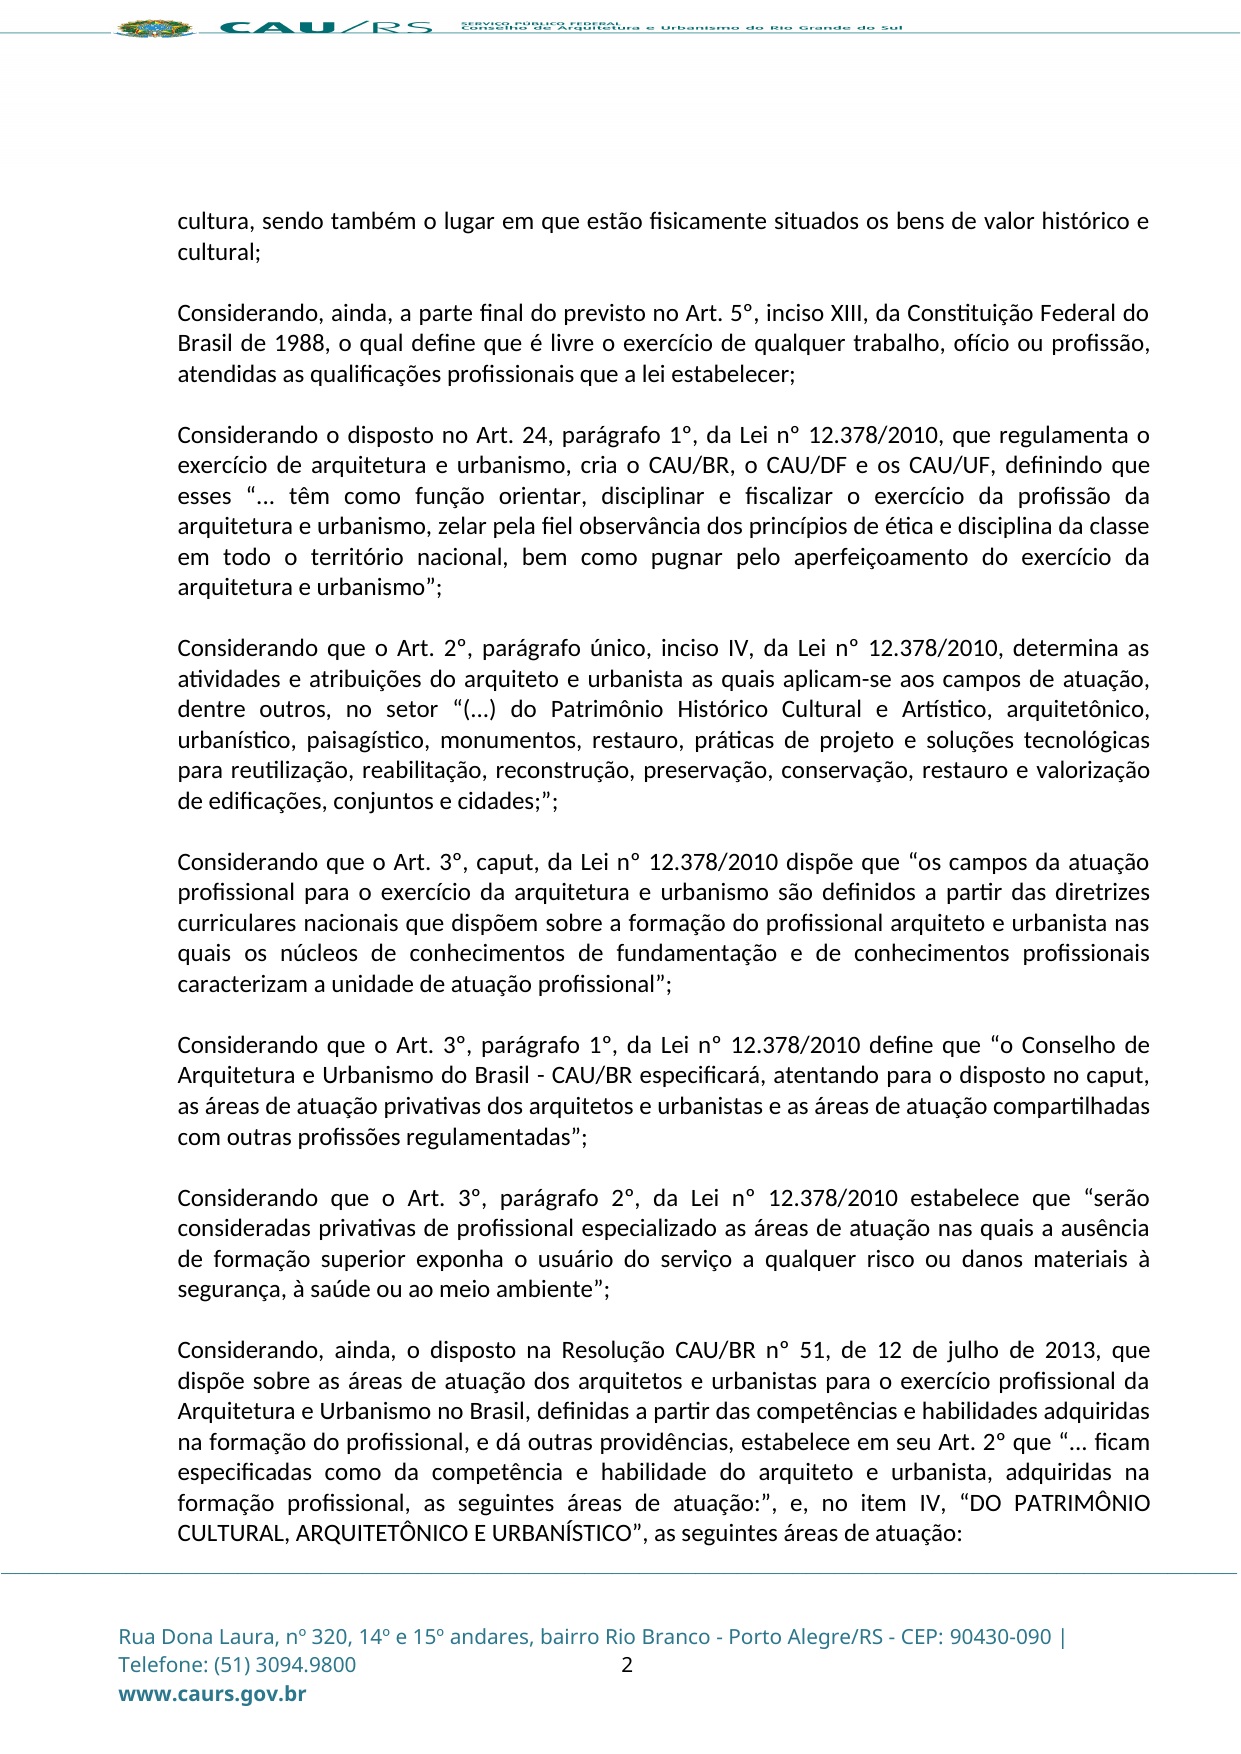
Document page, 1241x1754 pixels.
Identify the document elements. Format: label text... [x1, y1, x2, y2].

text Considerando o disposto no Art. 24, parágrafo 1º, da Lei nº 12.378/2010, que regulamenta o exercício de arquitetura e urbanismo, cria o CAU/BR, o CAU/DF e os CAU/UF, definindo que esses “... têm como função orientar, disciplinar e fiscalizar o exercício da profissão da arquitetura e urbanismo, zelar pela fiel observância dos princípios de ética e disciplina da classe em todo o território nacional, bem como pugnar pelo aperfeiçoamento do exercício da arquitetura e urbanismo”; [177, 419, 1152, 602]
text Considerando, ainda, a parte final do previsto no Art. 5º, inciso XIII, da Constituição Federal do Brasil de 1988, o qual define que é livre o exercício de qualquer trabalho, ofício ou profissão, atendidas as qualificações profissionais que a lei estabelecer; [177, 297, 1152, 388]
text cultura, sendo também o lugar em que estão fisicamente situados os bens de valor histórico e cultural; [177, 205, 1152, 266]
text Considerando que o Art. 3º, parágrafo 2º, da Lei nº 12.378/2010 estabelece que “serão consideradas privativas de profissional especializado as áreas de atuação nas quais a ausência de formação superior exponha o usuário do serviço a qualquer risco ou danos materiais à segurança, à saúde ou ao meio ambiente”; [177, 1182, 1152, 1304]
text Considerando que o Art. 2º, parágrafo único, inciso IV, da Lei nº 12.378/2010, determina as atividades e atribuições do arquiteto e urbanista as quais aplicam-se aos campos de atuação, dentre outros, no setor “(...) do Patrimônio Histórico Cultural e Artístico, arquitetônico, urbanístico, paisagístico, monumentos, restauro, práticas de projeto e soluções tecnológicas para reutilização, reabilitação, reconstrução, preservação, conservação, restauro e valorização de edificações, conjuntos e cidades;”; [177, 632, 1152, 816]
text Considerando que o Art. 3º, parágrafo 1º, da Lei nº 12.378/2010 define que “o Conselho de Arquitetura e Urbanismo do Brasil - CAU/BR especificará, atentando para o disposto no caput, as áreas de atuação privativas dos arquitetos e urbanistas e as áreas de atuação compartilhadas com outras profissões regulamentadas”; [177, 1029, 1152, 1151]
text Considerando, ainda, o disposto na Resolução CAU/BR nº 51, de 12 de julho de 2013, que dispõe sobre as áreas de atuação dos arquitetos e urbanistas para o exercício profissional da Arquitetura e Urbanismo no Brasil, definidas a partir das competências e habilidades adquiridas na formação do profissional, e dá outras providências, estabelece em seu Art. 2º que “... ficam especificadas como da competência e habilidade do arquiteto e urbanista, adquiridas na formação profissional, as seguintes áreas de atuação:”, e, no item IV, “DO PATRIMÔNIO CULTURAL, ARQUITETÔNICO E URBANÍSTICO”, as seguintes áreas de atuação: [177, 1334, 1152, 1548]
text Considerando que o Art. 3º, caput, da Lei nº 12.378/2010 dispõe que “os campos da atuação profissional para o exercício da arquitetura e urbanismo são definidos a partir das diretrizes curriculares nacionais que dispõem sobre a formação do profissional arquiteto e urbanista nas quais os núcleos de conhecimentos de fundamentação e de conhecimentos profissionais caracterizam a unidade de atuação profissional”; [177, 846, 1152, 999]
